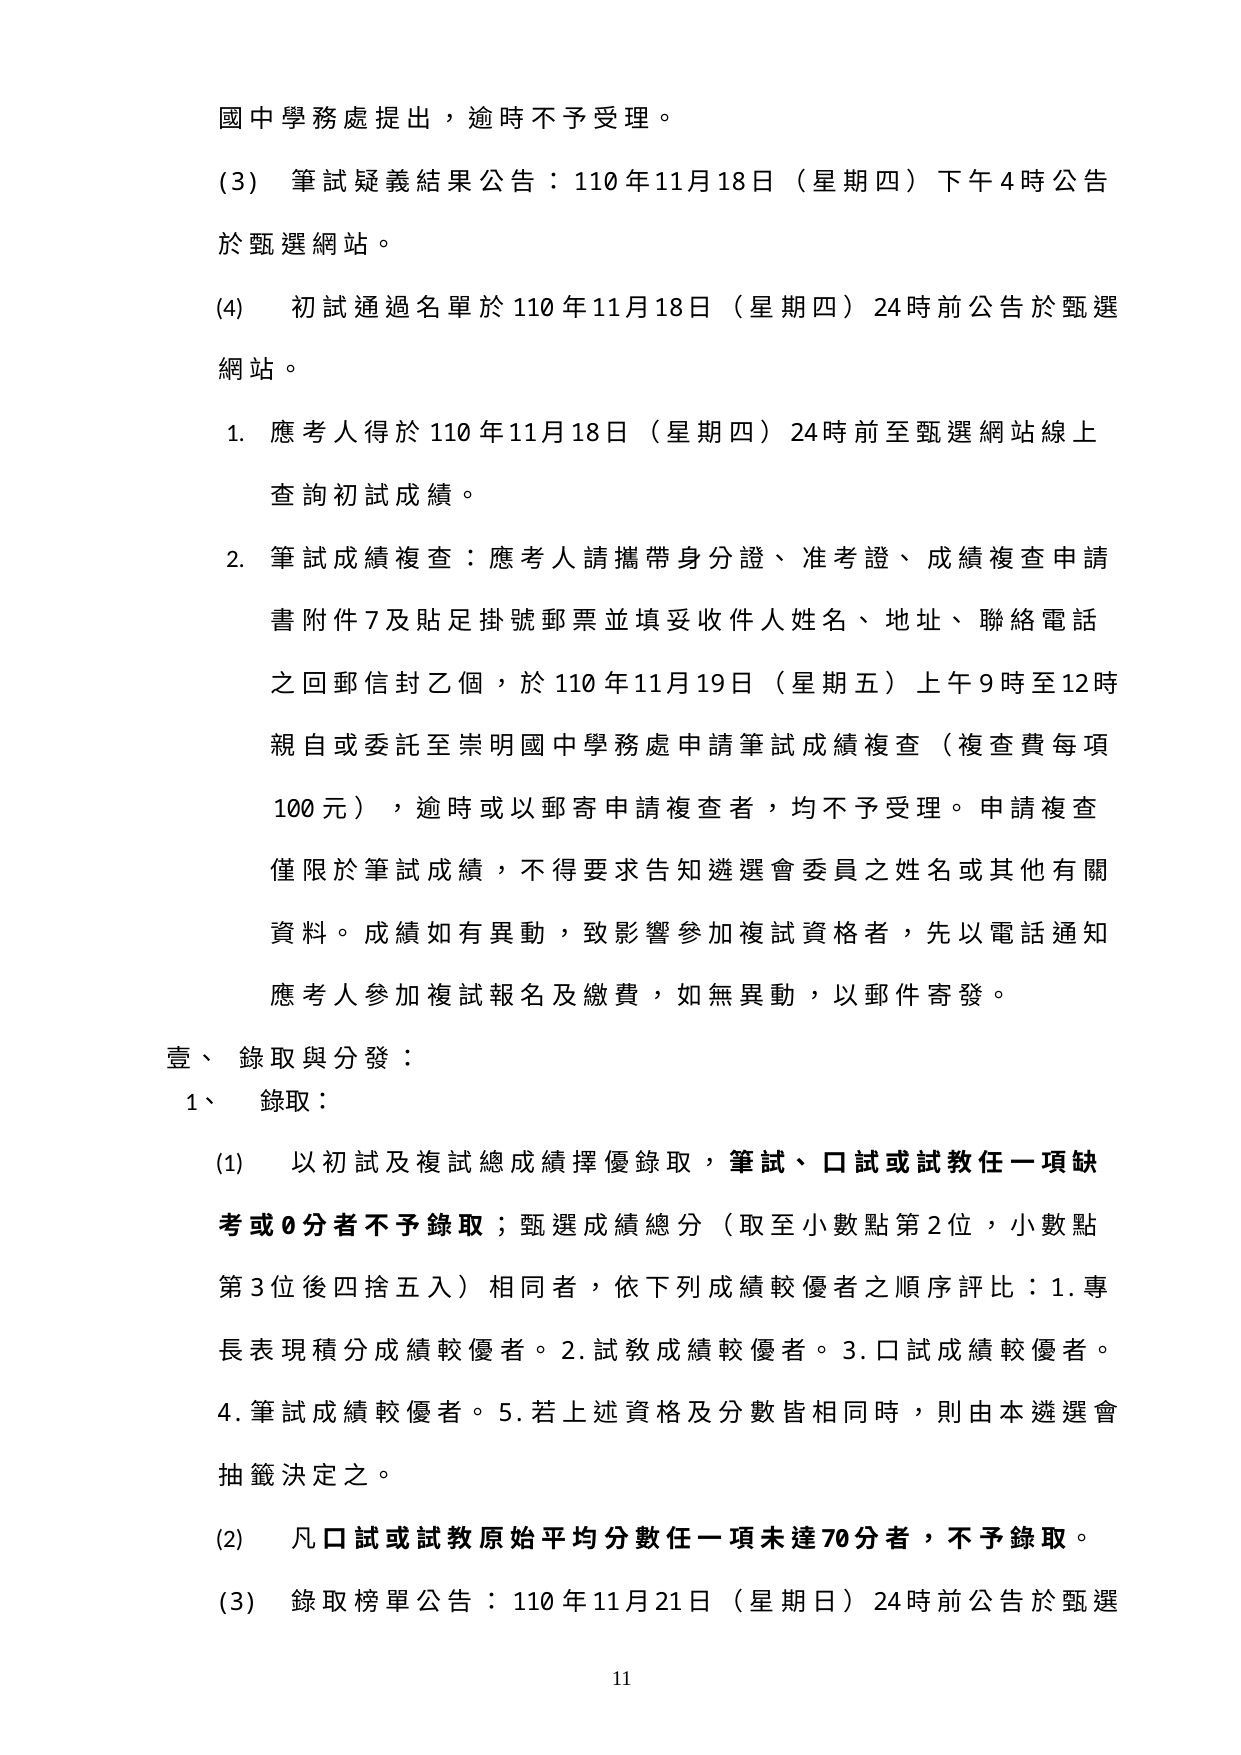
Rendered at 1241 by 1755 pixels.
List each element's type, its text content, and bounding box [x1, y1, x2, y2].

list 筆試成績複查：應考人請攜帶身分證、准考證、成績複查申請書附件7及貼足掛號郵票並填妥收件人姓名、地址、聯絡電話之回郵信封乙個，於110年11月19日（星期五）上午9時至12時親自或委託至崇明國中學務處申請筆試成績複查（複查費每項100元），逾時或以郵寄申請複查者，均不予受理。申請複查僅限於筆試成績，不得要求告知遴選會委員之姓名或其他有關資料。成績如有異動，致影響參加複試資格者，先以電話通知應考人參加複試報名及繳費，如無異動，以郵件寄發。 [224, 515, 1122, 1015]
list 國中學務處提出，逾時不予受理。 [213, 75, 1122, 138]
list 凡口試或試教原始平均分數任一項未達70分者，不予錄取。 [213, 1495, 1122, 1557]
list 錄取： [185, 1077, 1132, 1119]
list 初試通過名單於110年11月18日（星期四）24時前公告於甄選網站。 [213, 264, 1122, 389]
list 筆試疑義結果公告：110年11月18日（星期四）下午4時公告於甄選網站。 [213, 138, 1122, 263]
list 錄取與分發： [156, 1015, 1132, 1077]
list 錄取榜單公告：110年11月21日（星期日）24時前公告於甄選 [213, 1558, 1122, 1620]
list 應考人得於110年11月18日（星期四）24時前至甄選網站線上查詢初試成績。 [224, 389, 1122, 514]
list 以初試及複試總成績擇優錄取，筆試、口試或試教任一項缺考或0分者不予錄取；甄選成績總分（取至小數點第2位，小數點第3位後四捨五入）相同者，依下列成績較優者之順序評比：1.專長表現積分成績較優者。2.試敎成績較優者。3.口試成績較優者。4.筆試成績較優者。5.若上述資格及分數皆相同時，則由本遴選會抽籤決定之。 [213, 1119, 1122, 1494]
